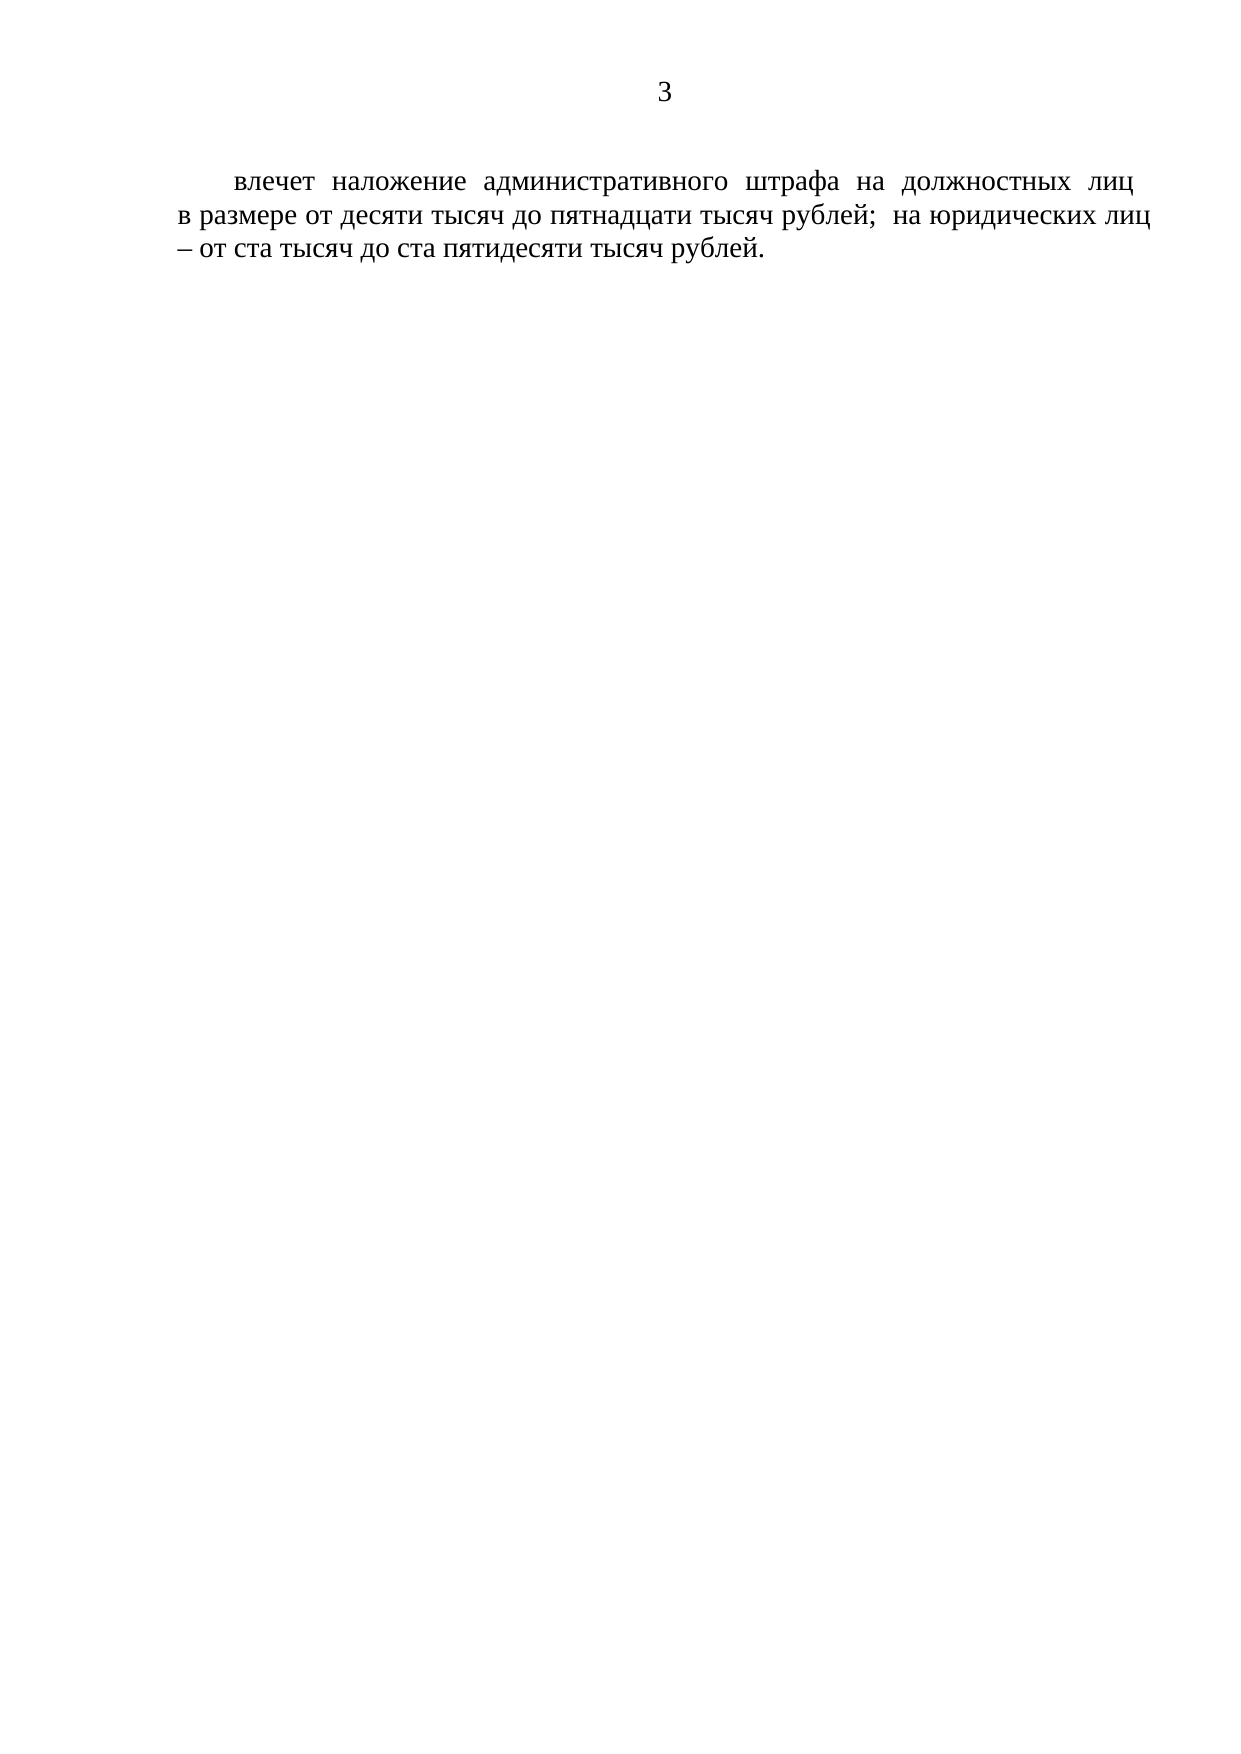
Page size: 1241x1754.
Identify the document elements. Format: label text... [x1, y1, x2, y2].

text влечет наложение административного штрафа на должностных лиц в размере от десяти тысяч до пятнадцати тысяч рублей; на юридических лиц – от ста тысяч до ста пятидесяти тысяч рублей. [177, 163, 1152, 264]
